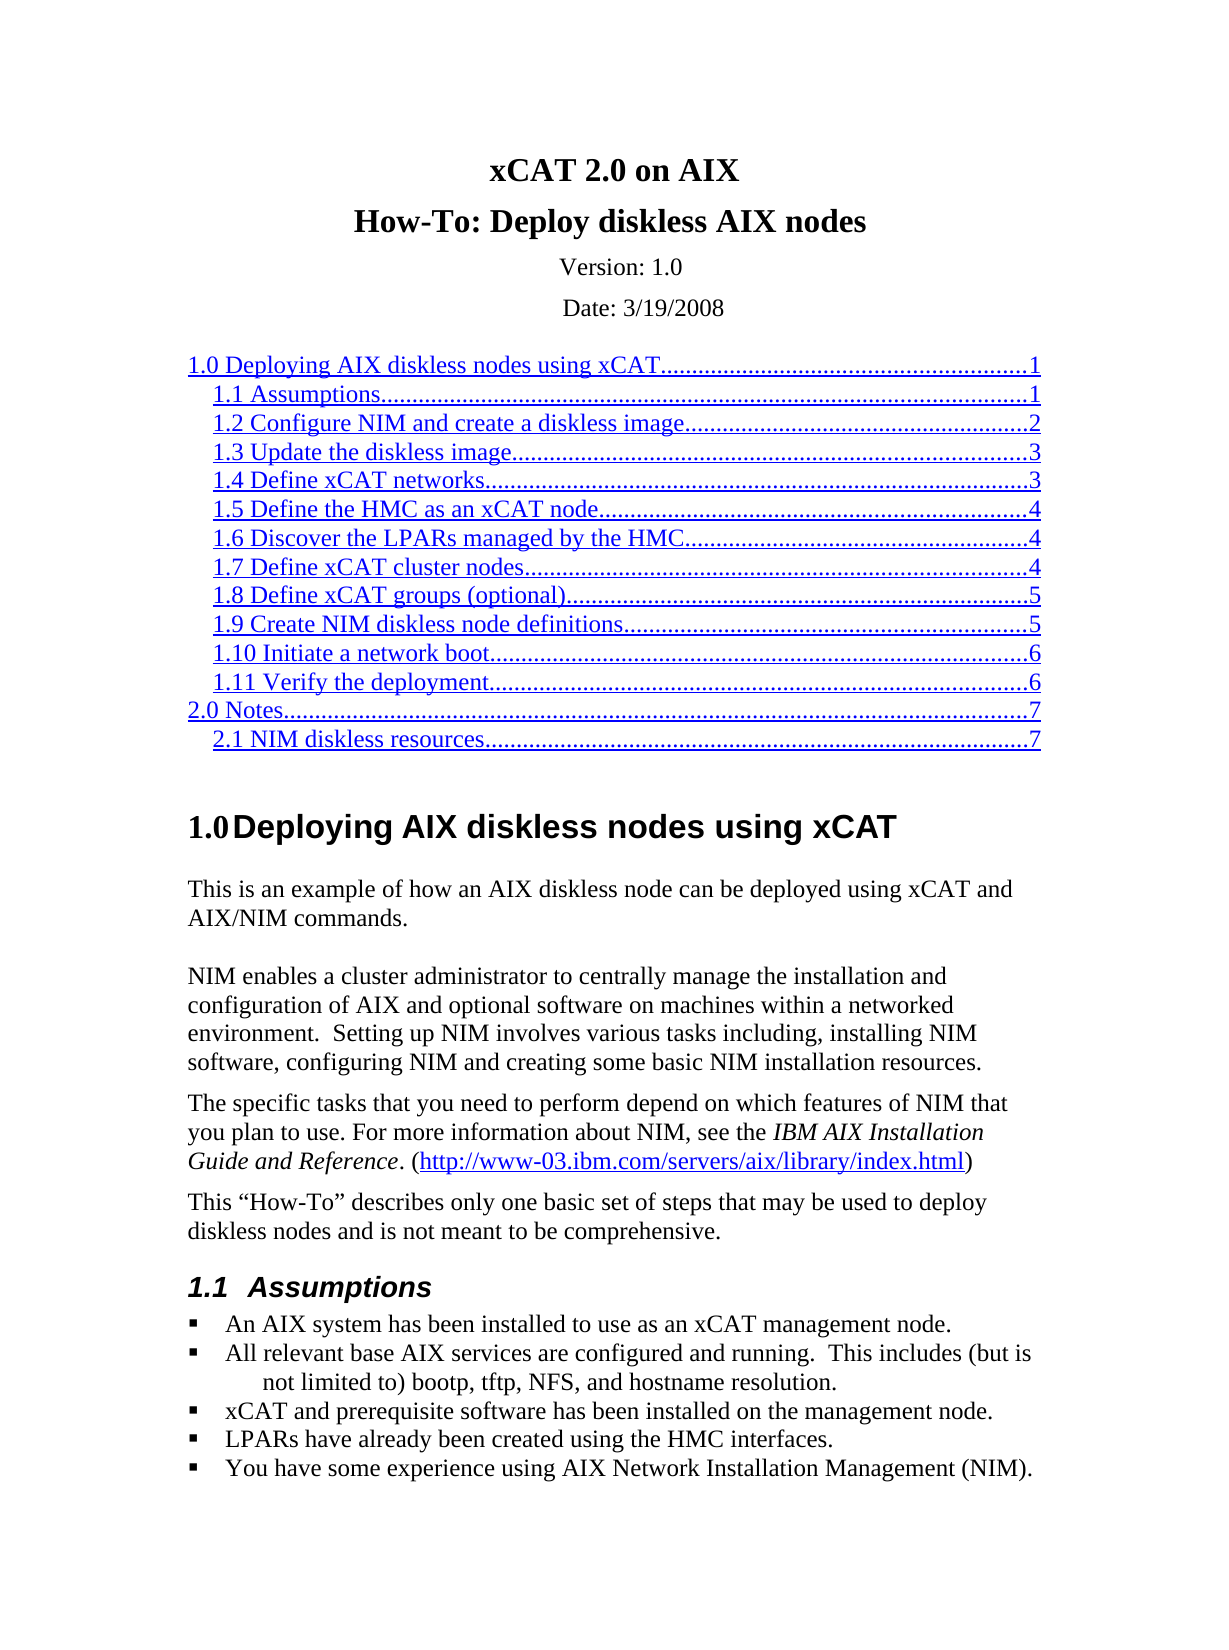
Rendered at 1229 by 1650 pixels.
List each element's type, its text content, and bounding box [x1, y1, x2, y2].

text 1.9 Create NIM diskless node definitions 5 [212, 609, 1041, 634]
list xCAT and prerequisite software has been installed on the management node. [187, 1396, 1041, 1424]
text 1.0 Deploying AIX diskless nodes using xCAT 1 [187, 350, 1041, 375]
list You have some experience using AIX Network Installation Management (NIM). [187, 1453, 1041, 1482]
text How-To: Deploy diskless AIX nodes [187, 201, 1041, 239]
text This “How-To” describes only one basic set of steps that may be used to deploy diskless nodes and is not meant to be comprehensive. [187, 1187, 1041, 1245]
text xCAT 2.0 on AIX [187, 150, 1041, 188]
text 1.10 Initiate a network boot 6 [212, 638, 1041, 663]
text 1.2 Configure NIM and create a diskless image 2 [212, 408, 1041, 433]
list LPARs have already been created using the HMC interfaces. [187, 1424, 1041, 1453]
text NIM enables a cluster administrator to centrally manage the installation and configuration of AIX and optional software on machines within a networked environment. Setting up NIM involves various tasks including, installing NIM software, configuring NIM and creating some basic NIM installation resources. [187, 961, 1041, 1076]
text 1.11 Verify the deployment 6 [212, 667, 1041, 692]
subtitle Deploying AIX diskless nodes using xCAT [187, 807, 1041, 845]
text Version: 1.0 [187, 252, 1041, 280]
text 1.7 Define xCAT cluster nodes 4 [212, 552, 1041, 577]
text 1.5 Define the HMC as an xCAT node 4 [212, 494, 1041, 519]
list All relevant base AIX services are configured and running. This includes (but is not limited to) bootp, tftp, NFS, and hostname resolution. [187, 1338, 1041, 1396]
list An AIX system has been installed to use as an xCAT management node. [187, 1309, 1041, 1338]
text Date: 3/19/2008 [562, 293, 1041, 322]
text 1.4 Define xCAT networks 3 [212, 465, 1041, 490]
text 2.1 NIM diskless resources 7 [212, 724, 1041, 749]
list The specific tasks that you need to perform depend on which features of NIM that you plan to use. For more information about NIM, see the IBM AIX Installation Guide and Reference. (http://www-03.ibm.com/servers/aix/library/index.html) [150, 1088, 1041, 1175]
text 1.3 Update the diskless image 3 [212, 437, 1041, 462]
text 1.1 Assumptions 1 [212, 379, 1041, 404]
subtitle Assumptions [187, 1270, 1041, 1303]
text 1.6 Discover the LPARs managed by the HMC 4 [212, 523, 1041, 548]
text This is an example of how an AIX diskless node can be deployed using xCAT and AIX/NIM commands. [187, 874, 1041, 932]
text 1.8 Define xCAT groups (optional) 5 [212, 580, 1041, 605]
text 2.0 Notes 7 [187, 695, 1041, 720]
